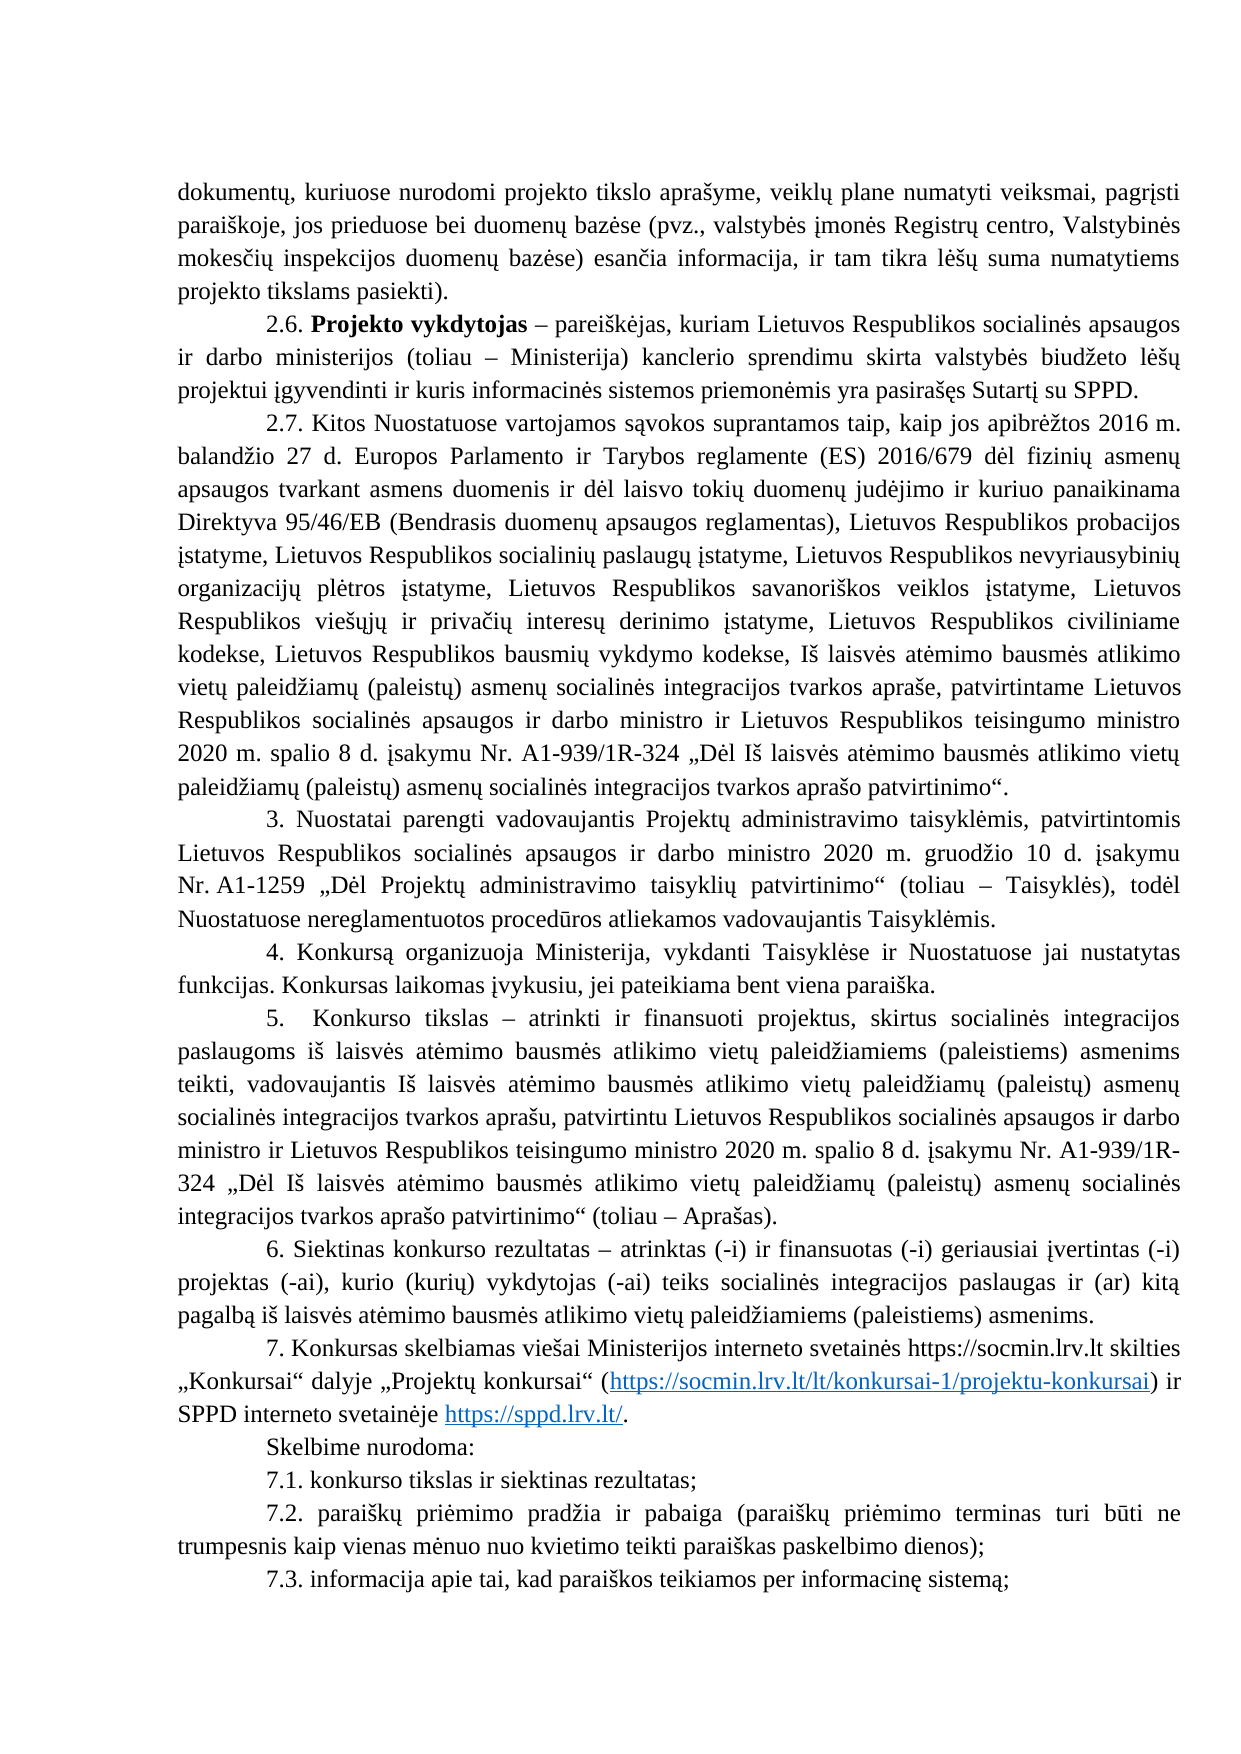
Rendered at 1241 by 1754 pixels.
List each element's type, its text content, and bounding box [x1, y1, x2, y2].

text 4. Konkursą organizuoja Ministerija, vykdanti Taisyklėse ir Nuostatuose jai nustatytas funkcijas. Konkursas laikomas įvykusiu, jei pateikiama bent viena paraiška. [177, 937, 1181, 998]
text 7. Konkursas skelbiamas viešai Ministerijos interneto svetainės https://socmin.lrv.lt skilties „Konkursai“ dalyje „Projektų konkursai“ (https://socmin.lrv.lt/lt/konkursai-1/projektu-konkursai) ir SPPD interneto svetainėje https://sppd.lrv.lt/. [177, 1333, 1181, 1428]
text 2.7. Kitos Nuostatuose vartojamos sąvokos suprantamos taip, kaip jos apibrėžtos 2016 m. balandžio 27 d. Europos Parlamento ir Tarybos reglamente (ES) 2016/679 dėl fizinių asmenų apsaugos tvarkant asmens duomenis ir dėl laisvo tokių duomenų judėjimo ir kuriuo panaikinama Direktyva 95/46/EB (Bendrasis duomenų apsaugos reglamentas), Lietuvos Respublikos probacijos įstatyme, Lietuvos Respublikos socialinių paslaugų įstatyme, Lietuvos Respublikos nevyriausybinių organizacijų plėtros įstatyme, Lietuvos Respublikos savanoriškos veiklos įstatyme, Lietuvos Respublikos viešųjų ir privačių interesų derinimo įstatyme, Lietuvos Respublikos civiliniame kodekse, Lietuvos Respublikos bausmių vykdymo kodekse, Iš laisvės atėmimo bausmės atlikimo vietų paleidžiamų (paleistų) asmenų socialinės integracijos tvarkos apraše, patvirtintame Lietuvos Respublikos socialinės apsaugos ir darbo ministro ir Lietuvos Respublikos teisingumo ministro 2020 m. spalio 8 d. įsakymu Nr. A1-939/1R-324 „Dėl Iš laisvės atėmimo bausmės atlikimo vietų paleidžiamų (paleistų) asmenų socialinės integracijos tvarkos aprašo patvirtinimo“. [177, 408, 1181, 800]
text 6. Siektinas konkurso rezultatas – atrinktas (-i) ir finansuotas (-i) geriausiai įvertintas (-i) projektas (-ai), kurio (kurių) vykdytojas (-ai) teiks socialinės integracijos paslaugas ir (ar) kitą pagalbą iš laisvės atėmimo bausmės atlikimo vietų paleidžiamiems (paleistiems) asmenims. [177, 1234, 1181, 1329]
text 5. Konkurso tikslas – atrinkti ir finansuoti projektus, skirtus socialinės integracijos paslaugoms iš laisvės atėmimo bausmės atlikimo vietų paleidžiamiems (paleistiems) asmenims teikti, vadovaujantis Iš laisvės atėmimo bausmės atlikimo vietų paleidžiamų (paleistų) asmenų socialinės integracijos tvarkos aprašu, patvirtintu Lietuvos Respublikos socialinės apsaugos ir darbo ministro ir Lietuvos Respublikos teisingumo ministro 2020 m. spalio 8 d. įsakymu Nr. A1-939/1R-324 „Dėl Iš laisvės atėmimo bausmės atlikimo vietų paleidžiamų (paleistų) asmenų socialinės integracijos tvarkos aprašo patvirtinimo“ (toliau – Aprašas). [177, 1003, 1181, 1229]
text Skelbime nurodoma: [177, 1432, 1181, 1461]
text dokumentų, kuriuose nurodomi projekto tikslo aprašyme, veiklų plane numatyti veiksmai, pagrįsti paraiškoje, jos prieduose bei duomenų bazėse (pvz., valstybės įmonės Registrų centro, Valstybinės mokesčių inspekcijos duomenų bazėse) esančia informacija, ir tam tikra lėšų suma numatytiems projekto tikslams pasiekti). [177, 177, 1181, 305]
text 7.3. informacija apie tai, kad paraiškos teikiamos per informacinę sistemą; [177, 1564, 1181, 1593]
text 3. Nuostatai parengti vadovaujantis Projektų administravimo taisyklėmis, patvirtintomis Lietuvos Respublikos socialinės apsaugos ir darbo ministro 2020 m. gruodžio 10 d. įsakymu Nr. A1‑1259 „Dėl Projektų administravimo taisyklių patvirtinimo“ (toliau – Taisyklės), todėl Nuostatuose nereglamentuotos procedūros atliekamos vadovaujantis Taisyklėmis. [177, 804, 1181, 932]
text 7.2. paraiškų priėmimo pradžia ir pabaiga (paraiškų priėmimo terminas turi būti ne trumpesnis kaip vienas mėnuo nuo kvietimo teikti paraiškas paskelbimo dienos); [177, 1498, 1181, 1560]
text 2.6. Projekto vykdytojas – pareiškėjas, kuriam Lietuvos Respublikos socialinės apsaugos ir darbo ministerijos (toliau – Ministerija) kanclerio sprendimu skirta valstybės biudžeto lėšų projektui įgyvendinti ir kuris informacinės sistemos priemonėmis yra pasirašęs Sutartį su SPPD. [177, 309, 1181, 404]
text 7.1. konkurso tikslas ir siektinas rezultatas; [177, 1465, 1181, 1494]
